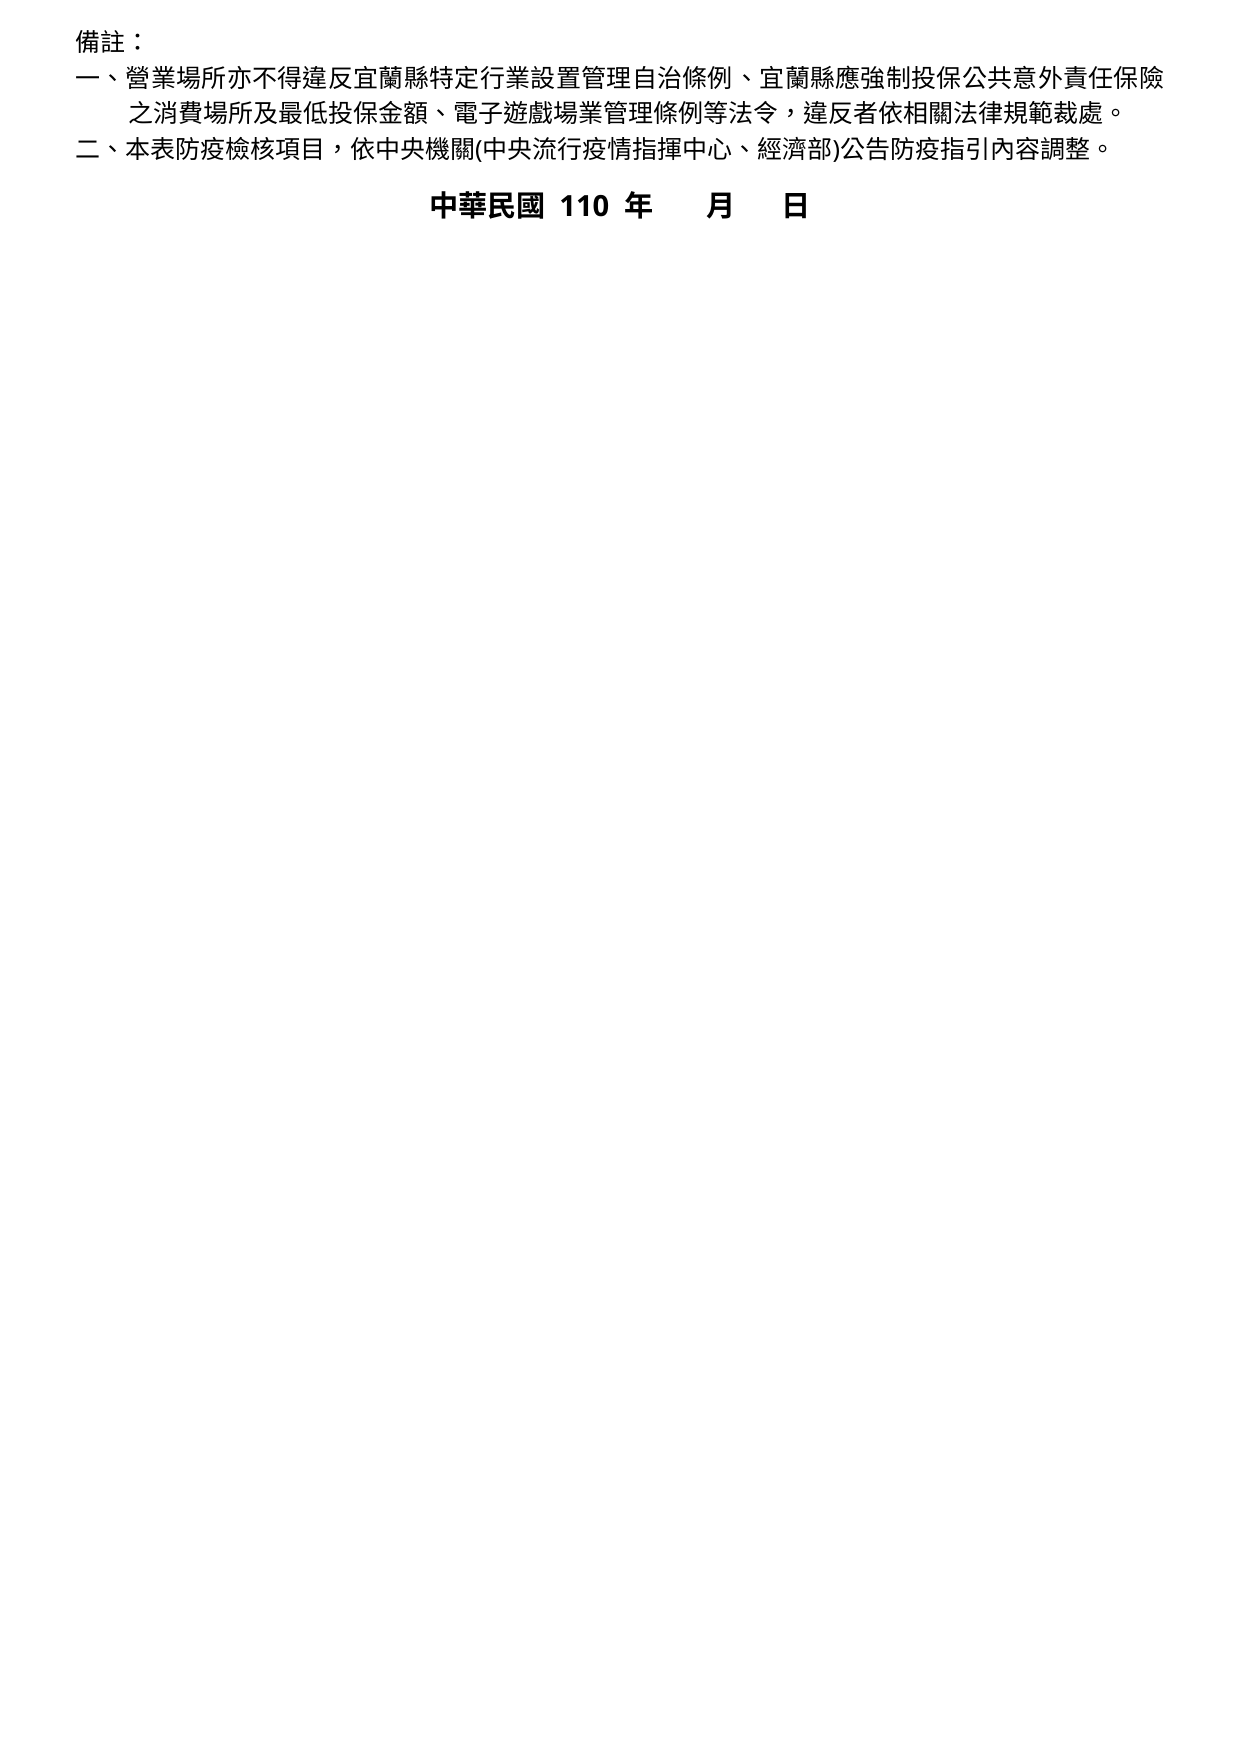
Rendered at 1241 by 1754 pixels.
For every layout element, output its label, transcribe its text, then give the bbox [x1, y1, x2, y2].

text 中華民國 110 年 月 日 [75, 183, 1165, 225]
list 一、營業場所亦不得違反宜蘭縣特定行業設置管理自治條例、宜蘭縣應強制投保公共意外責任保險之消費場所及最低投保金額、電子遊戲場業管理條例等法令，違反者依相關法律規範裁處。 [75, 59, 1165, 130]
text 備註： [75, 23, 1165, 59]
text 二、本表防疫檢核項目，依中央機關(中央流行疫情指揮中心、經濟部)公告防疫指引內容調整。 [75, 130, 1165, 165]
